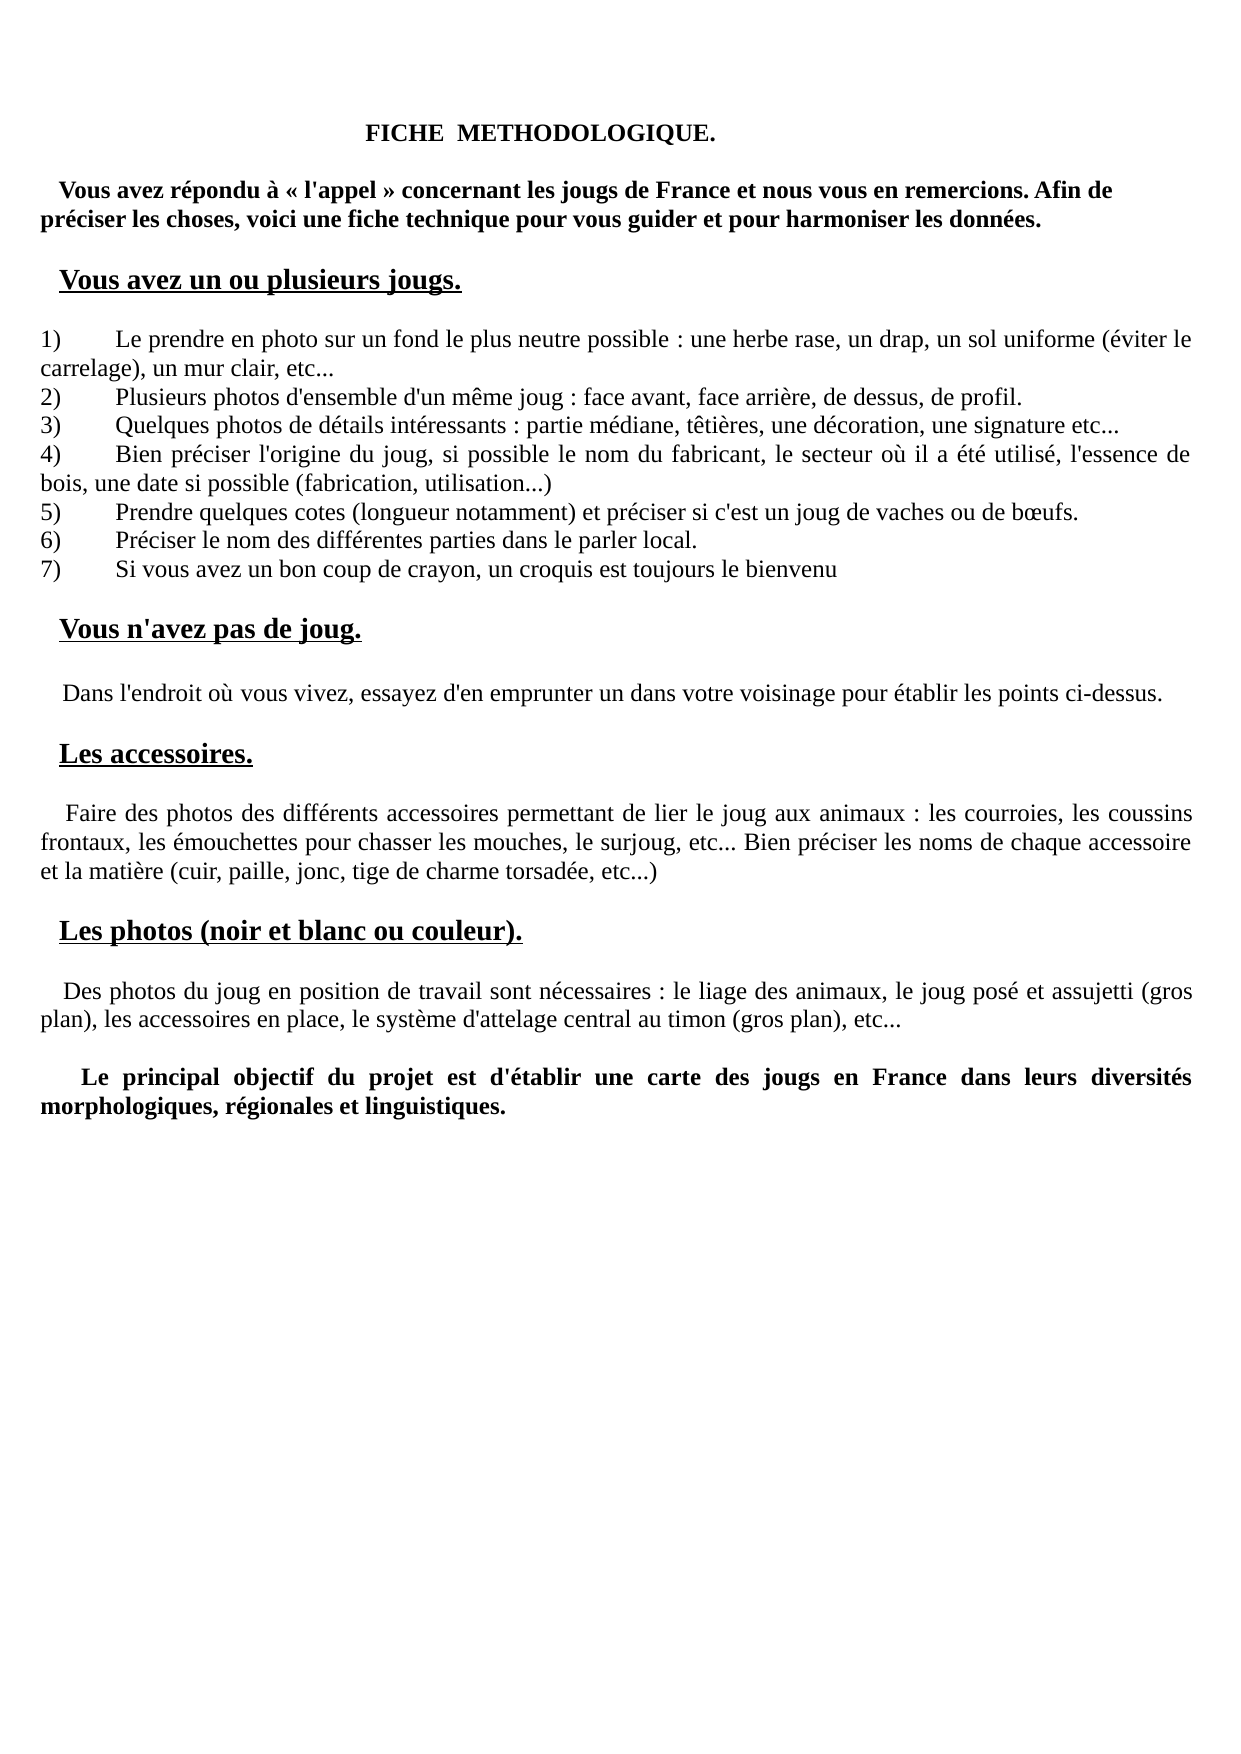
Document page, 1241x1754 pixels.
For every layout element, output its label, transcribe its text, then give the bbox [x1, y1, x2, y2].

list Bien préciser l'origine du joug, si possible le nom du fabricant, le secteur où il a été utilisé, l'essence de bois, une date si possible (fabrication, utilisation...) [40, 439, 1193, 497]
list Quelques photos de détails intéressants : partie médiane, têtières, une décoration, une signature etc... [40, 410, 1193, 439]
text Vous avez un ou plusieurs jougs. [40, 262, 1193, 295]
text Dans l'endroit où vous vivez, essayez d'en emprunter un dans votre voisinage pour établir les points ci-dessus. [40, 674, 1193, 707]
text Les photos (noir et blanc ou couleur). [40, 913, 1193, 947]
text Des photos du joug en position de travail sont nécessaires : le liage des animaux, le joug posé et assujetti (gros plan), les accessoires en place, le système d'attelage central au timon (gros plan), etc... [40, 976, 1193, 1033]
list Plusieurs photos d'ensemble d'un même joug : face avant, face arrière, de dessus, de profil. [40, 382, 1193, 410]
text FICHE METHODOLOGIQUE. [40, 118, 1193, 147]
list Le prendre en photo sur un fond le plus neutre possible : une herbe rase, un drap, un sol uniforme (éviter le carrelage), un mur clair, etc... [40, 324, 1193, 382]
text Le principal objectif du projet est d'établir une carte des jougs en France dans leurs diversités morphologiques, régionales et linguistiques. [40, 1062, 1193, 1119]
list Prendre quelques cotes (longueur notamment) et préciser si c'est un joug de vaches ou de bœufs. [40, 497, 1193, 525]
text Vous n'avez pas de joug. [40, 612, 1193, 645]
list Si vous avez un bon coup de crayon, un croquis est toujours le bienvenu [40, 554, 1193, 583]
list Préciser le nom des différentes parties dans le parler local. [40, 525, 1193, 554]
text Faire des photos des différents accessoires permettant de lier le joug aux animaux : les courroies, les coussins frontaux, les émouchettes pour chasser les mouches, le surjoug, etc... Bien préciser les noms de chaque accessoire et la matière (cuir, paille, jonc, tige de charme torsadée, etc...) [40, 798, 1193, 885]
text Vous avez répondu à « l'appel » concernant les jougs de France et nous vous en remercions. Afin de préciser les choses, voici une fiche technique pour vous guider et pour harmoniser les données. [40, 176, 1193, 233]
text Les accessoires. [40, 736, 1193, 770]
